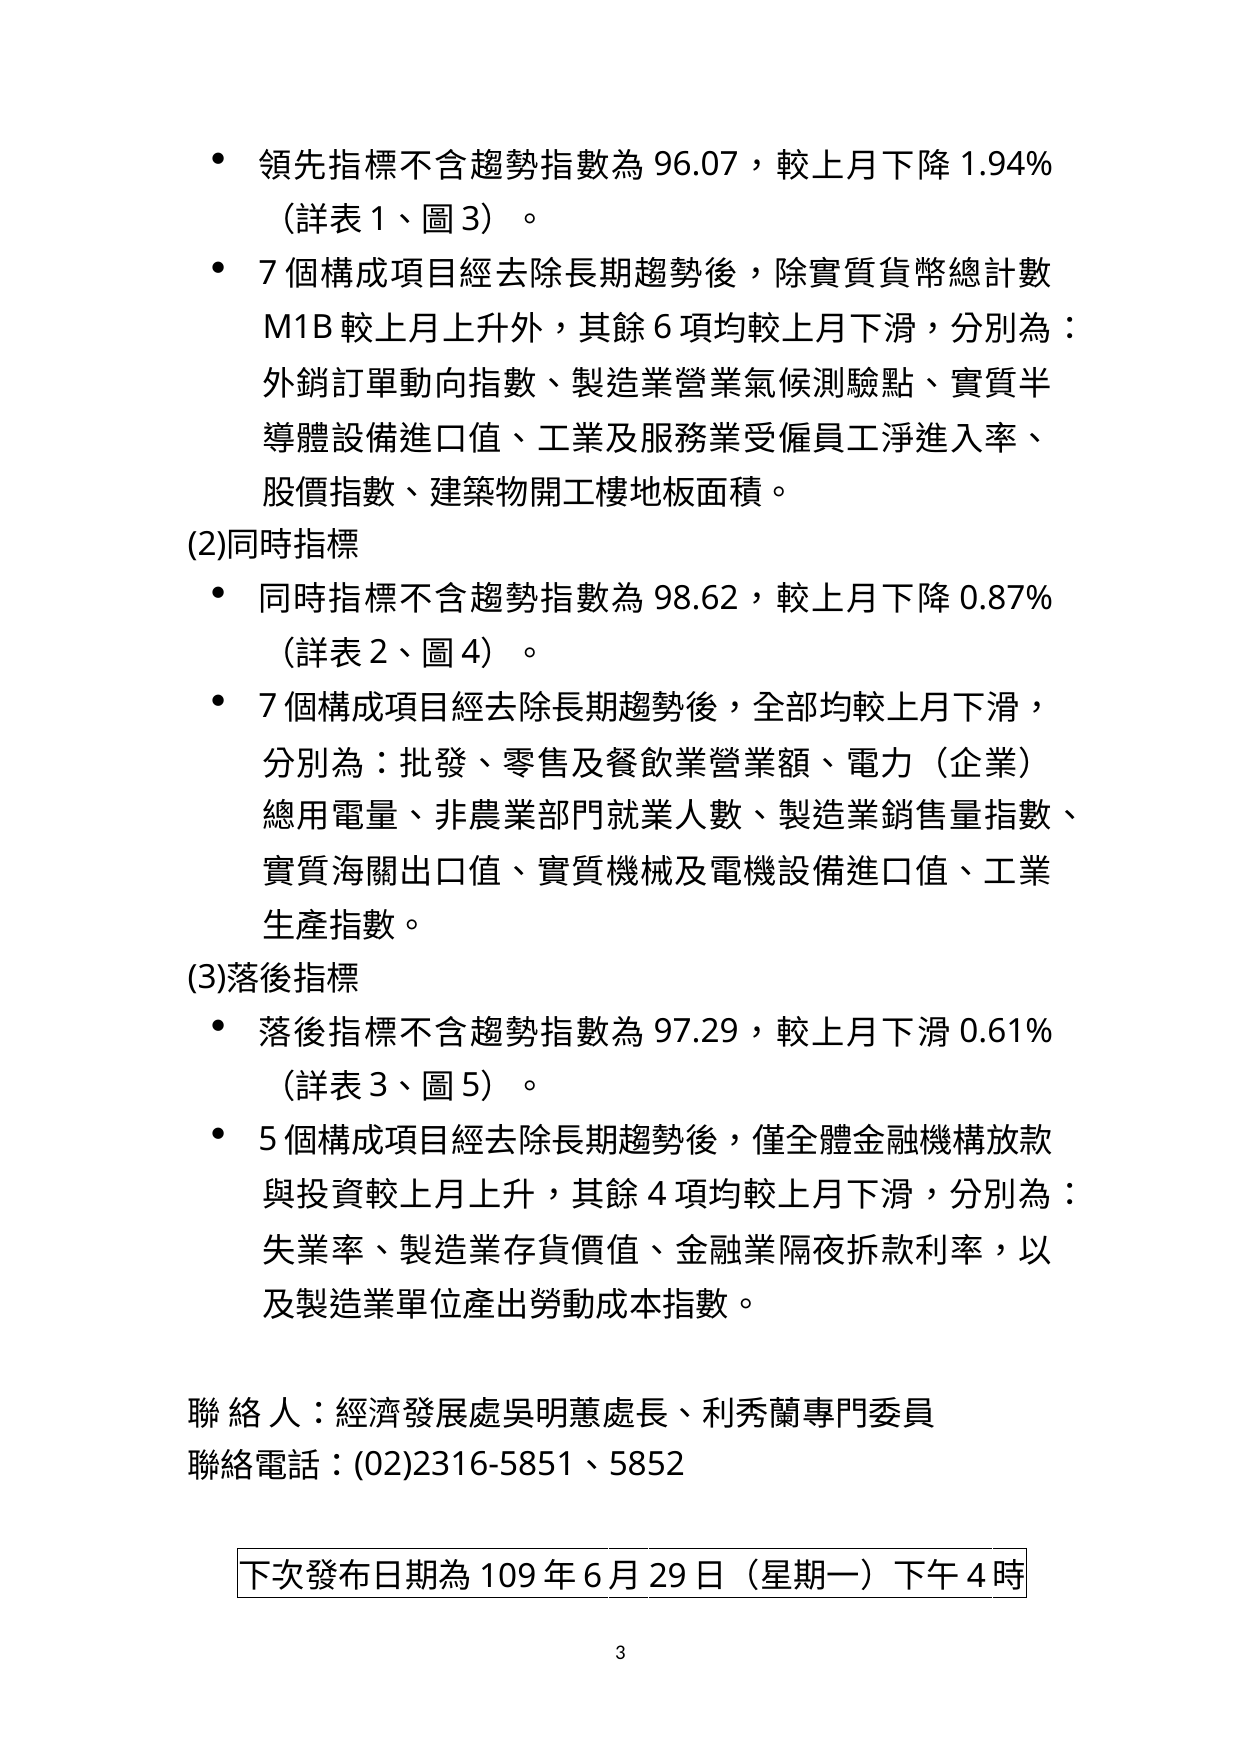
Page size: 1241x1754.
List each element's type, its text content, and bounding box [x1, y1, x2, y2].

list 領先指標不含趨勢指數為96.07，較上月下降1.94%（詳表1、圖3）。 [212, 136, 1053, 244]
list 落後指標不含趨勢指數為97.29，較上月下滑0.61%（詳表3、圖5）。 [212, 1002, 1053, 1111]
text 聯絡電話：(02)2316-5851、5852 [187, 1436, 1053, 1490]
list 7個構成項目經去除長期趨勢後，除實質貨幣總計數M1B較上月上升外，其餘6項均較上月下滑，分別為：外銷訂單動向指數、製造業營業氣候測驗點、實質半導體設備進口值、工業及服務業受僱員工淨進入率、股價指數、建築物開工樓地板面積。 [212, 244, 1053, 515]
list 同時指標不含趨勢指數為98.62，較上月下降0.87%（詳表2、圖4）。 [212, 569, 1053, 677]
list 5個構成項目經去除長期趨勢後，僅全體金融機構放款與投資較上月上升，其餘4項均較上月下滑，分別為：失業率、製造業存貨價值、金融業隔夜拆款利率，以及製造業單位產出勞動成本指數。 [212, 1111, 1053, 1327]
text 下次發布日期為 109年6月29日（星期一）下午4時 [211, 1544, 1053, 1598]
text 聯 絡 人：經濟發展處吳明蕙處長、利秀蘭專門委員 [187, 1382, 1053, 1436]
list 7個構成項目經去除長期趨勢後，全部均較上月下滑，分別為：批發、零售及餐飲業營業額、電力（企業）總用電量、非農業部門就業人數、製造業銷售量指數、實質海關出口值、實質機械及電機設備進口值、工業生產指數。 [212, 677, 1053, 948]
text (2)同時指標 [187, 515, 1053, 569]
text (3)落後指標 [187, 948, 1053, 1002]
